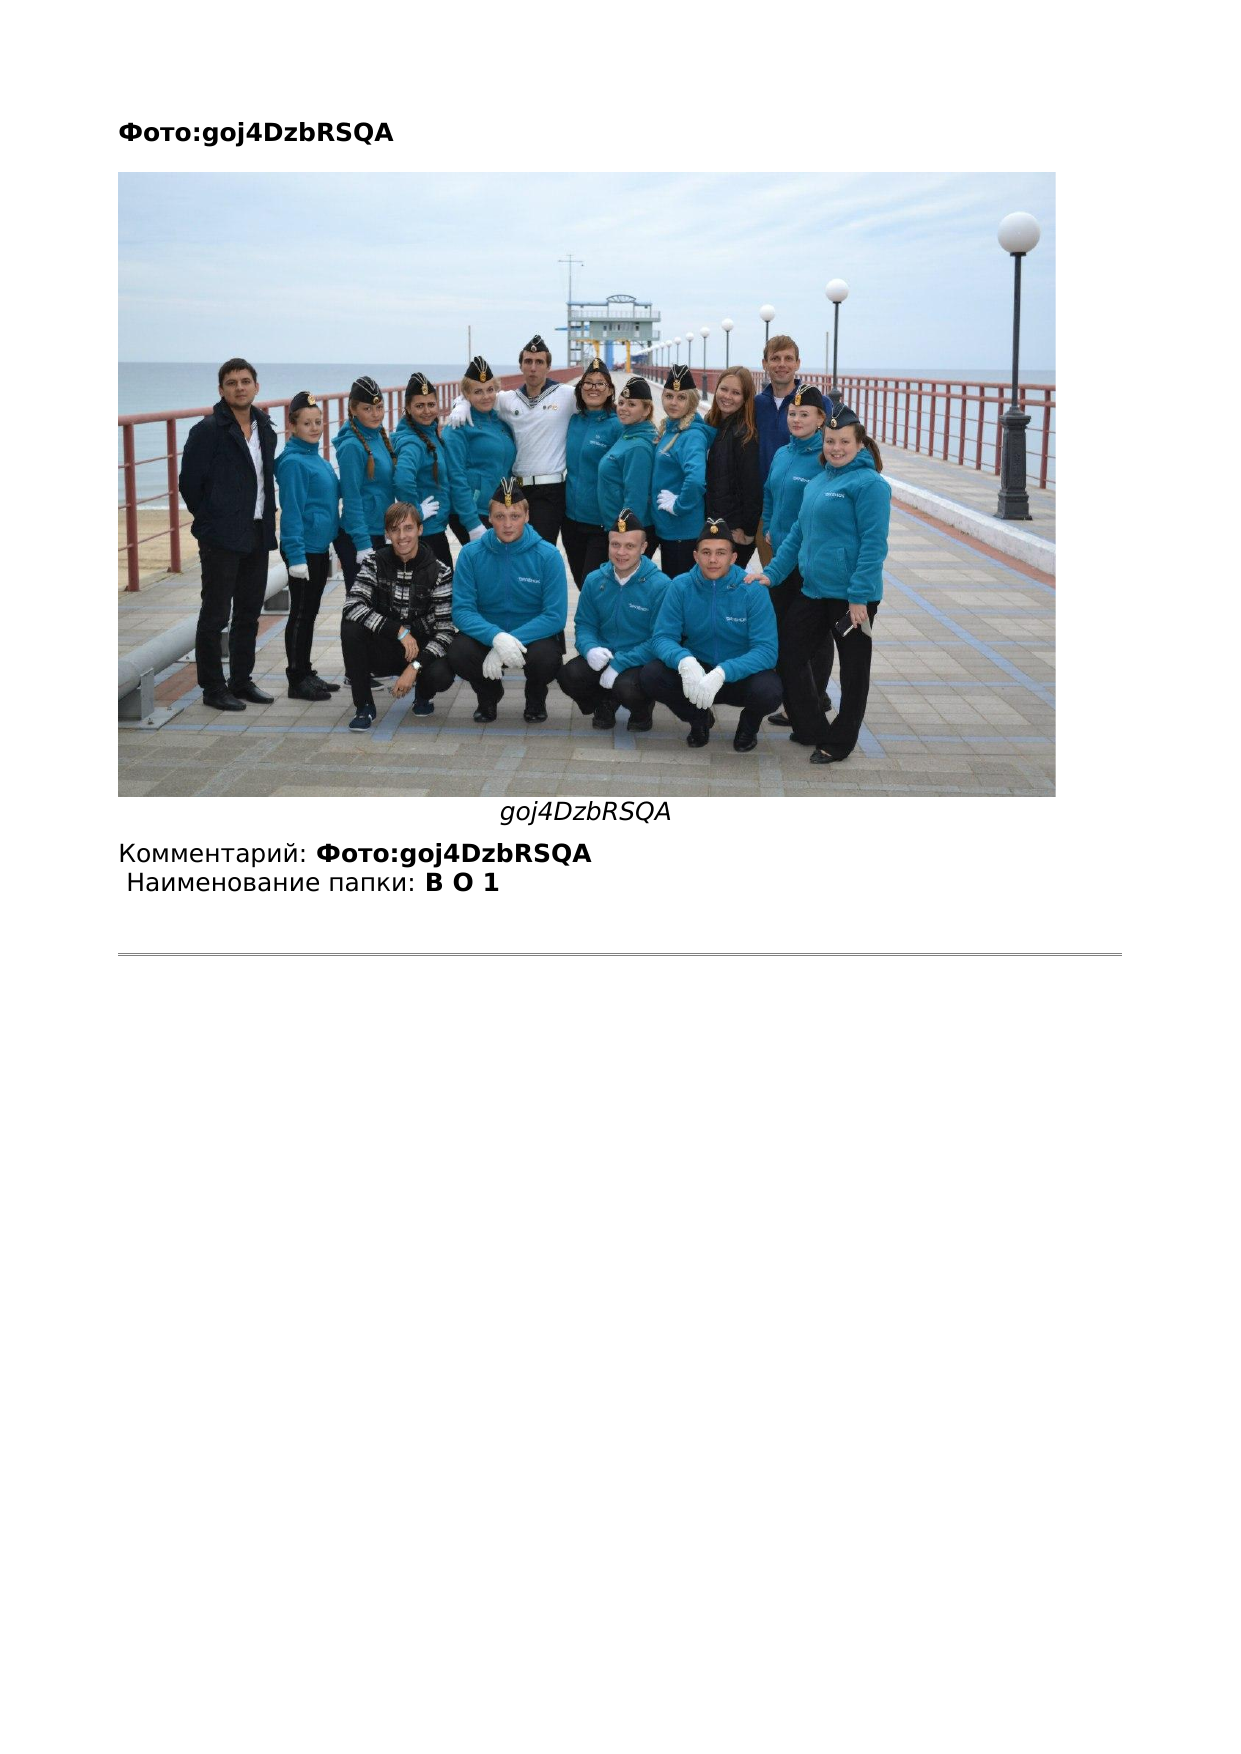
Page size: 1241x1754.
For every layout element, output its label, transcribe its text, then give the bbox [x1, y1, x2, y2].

text Комментарий: Фото:goj4DzbRSQA Наименование папки: В О 1 [118, 839, 1122, 926]
text goj4DzbRSQA [118, 797, 1056, 826]
subtitle Фото:goj4DzbRSQA [118, 118, 1122, 147]
picture [118, 172, 1056, 797]
